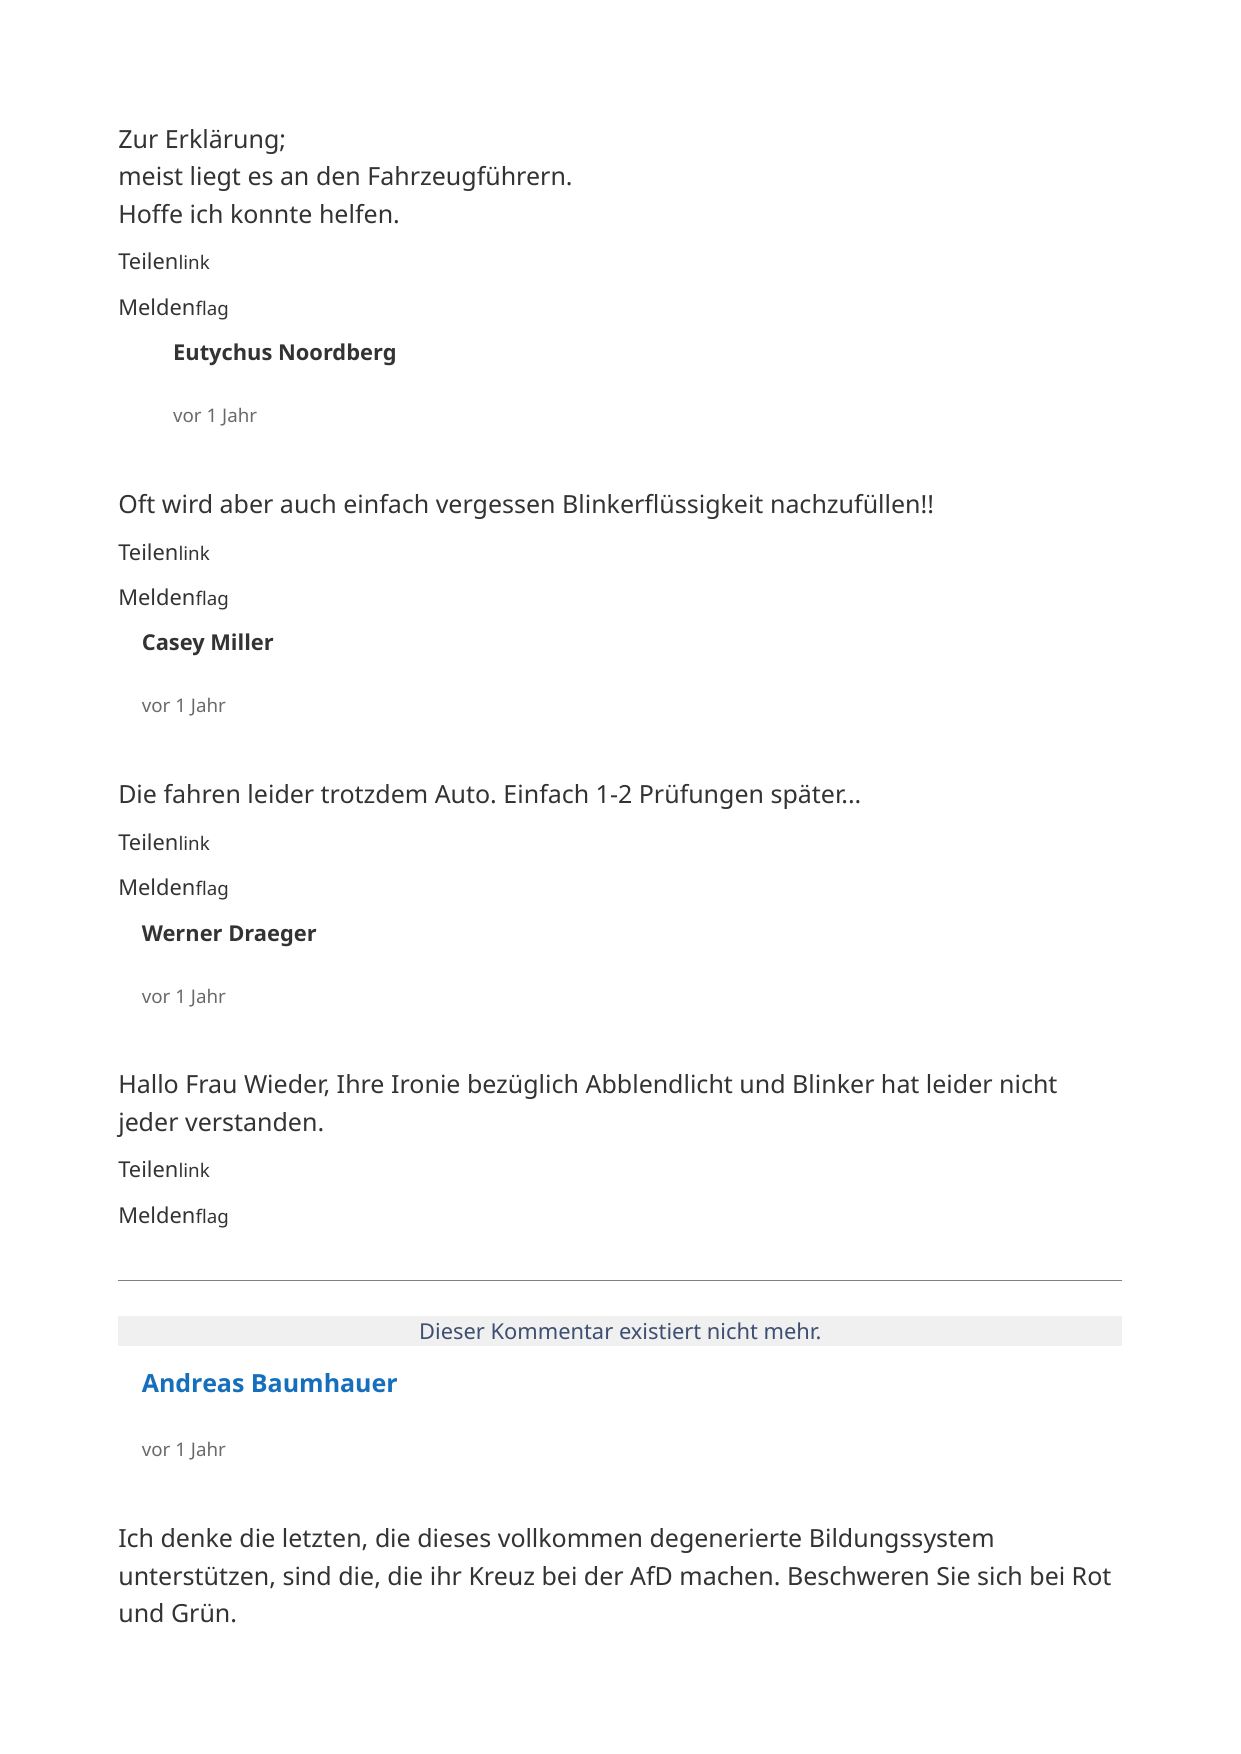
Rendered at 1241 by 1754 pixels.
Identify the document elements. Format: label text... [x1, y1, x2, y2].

text Meldenflag [118, 872, 1122, 902]
text Meldenflag [118, 582, 1122, 612]
text vor 1 Jahr [142, 693, 1117, 718]
text Andreas Baumhauer [142, 1366, 1114, 1400]
text Casey Miller [142, 627, 1114, 657]
text Die fahren leider trotzdem Auto. Einfach 1-2 Prüfungen später... [118, 773, 1122, 811]
text vor 1 Jahr [173, 402, 1117, 428]
text Teilenlink [118, 827, 1122, 856]
text Teilenlink [118, 246, 1122, 276]
text Zur Erklärung; meist liegt es an den Fahrzeugführern. Hoffe ich konnte helfen. [118, 118, 1122, 231]
text Teilenlink [118, 536, 1122, 566]
text vor 1 Jahr [142, 983, 1117, 1008]
text Werner Draeger [142, 917, 1114, 947]
text Teilenlink [118, 1154, 1122, 1184]
text Ich denke die letzten, die dieses vollkommen degenerierte Bildungssystem unterstützen, sind die, die ihr Kreuz bei der AfD machen. Beschweren Sie sich bei Rot und Grün. [118, 1517, 1122, 1630]
text vor 1 Jahr [142, 1436, 1117, 1462]
text Hallo Frau Wieder, Ihre Ironie bezüglich Abblendlicht und Blinker hat leider nicht jeder verstanden. [118, 1064, 1122, 1139]
text Oft wird aber auch einfach vergessen Blinkerflüssigkeit nachzufüllen!! [118, 483, 1122, 521]
text Dieser Kommentar existiert nicht mehr. [118, 1316, 1122, 1346]
text Meldenflag [118, 292, 1122, 321]
text Eutychus Noordberg [173, 337, 1114, 367]
text Meldenflag [118, 1200, 1122, 1229]
